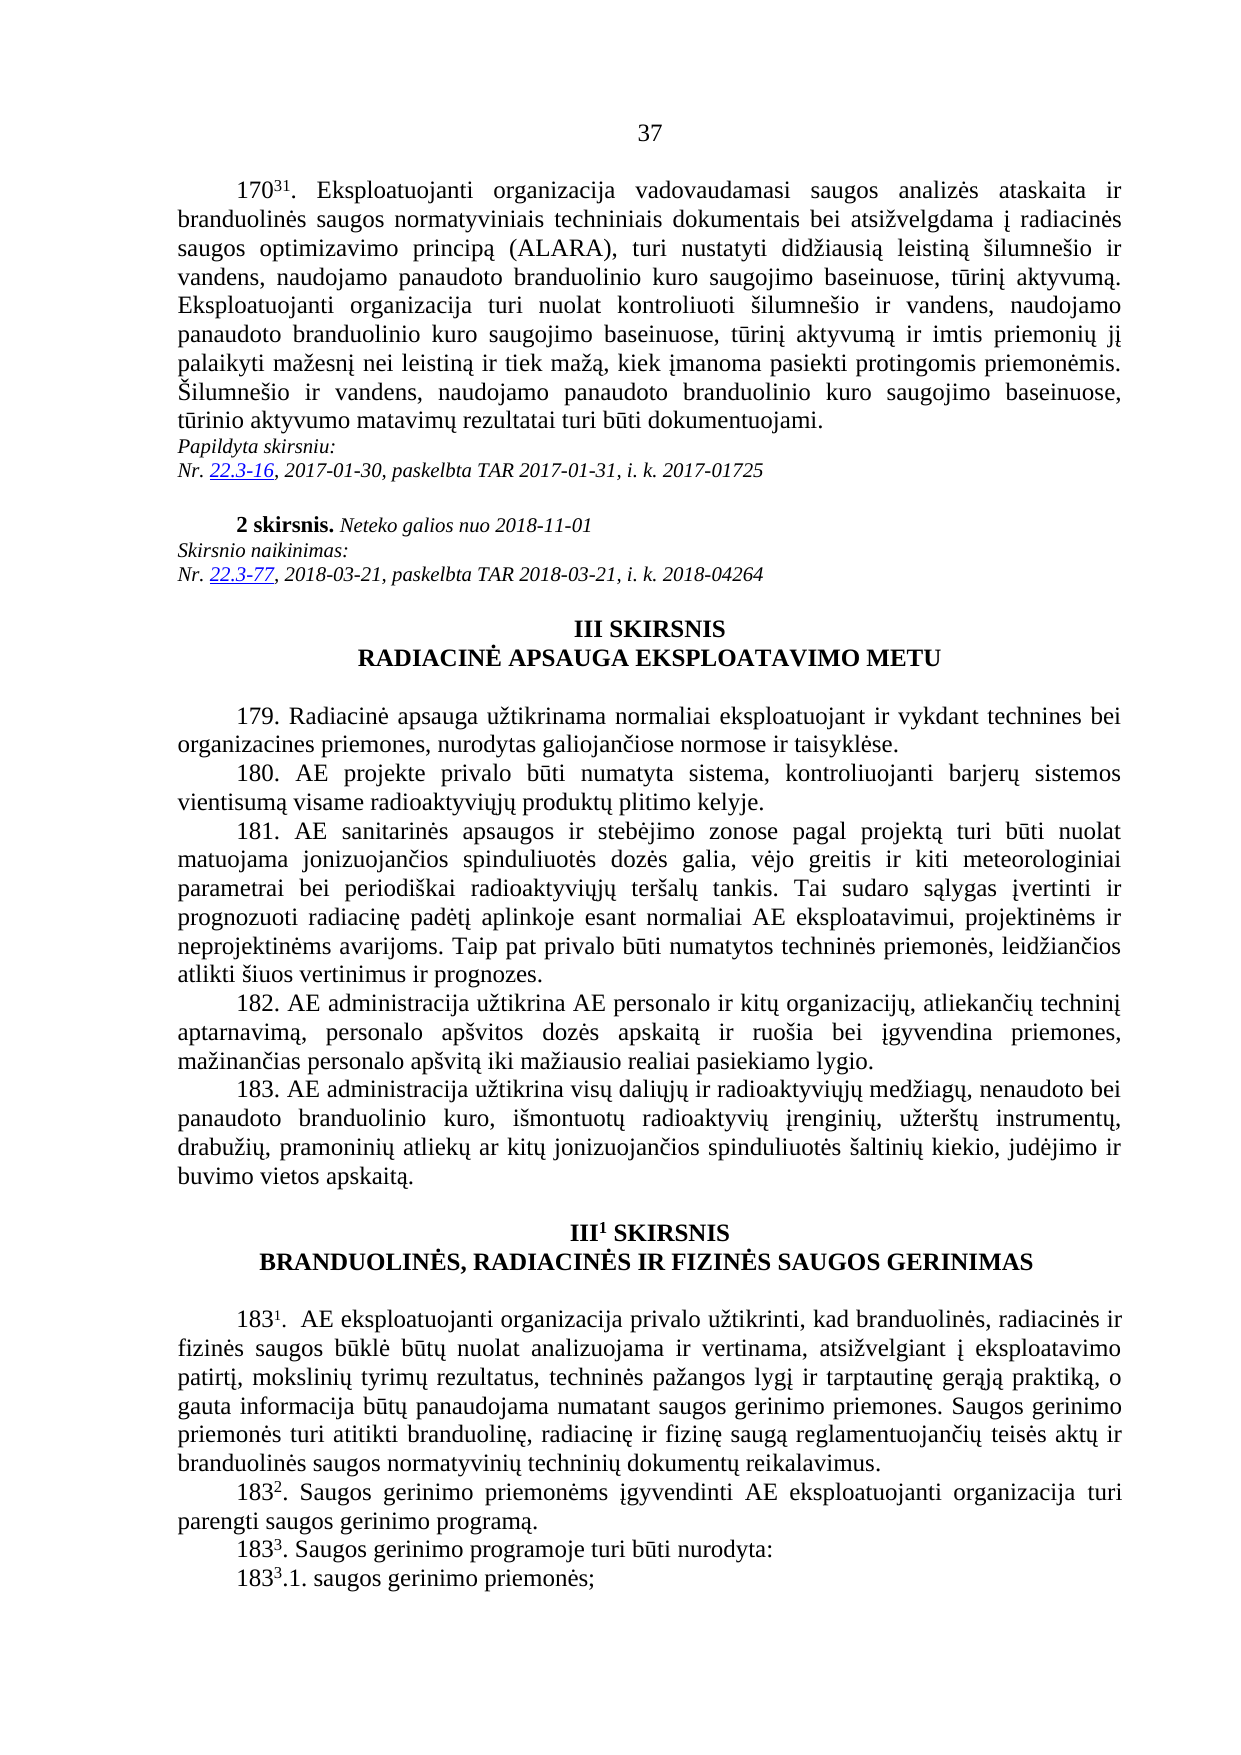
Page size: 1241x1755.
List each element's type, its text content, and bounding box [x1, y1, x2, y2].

text III1 SKIRSNIS [177, 1218, 1122, 1247]
text 180. AE projekte privalo būti numatyta sistema, kontroliuojanti barjerų sistemos vientisumą visame radioaktyviųjų produktų plitimo kelyje. [177, 758, 1122, 816]
text 1833. Saugos gerinimo programoje turi būti nurodyta: [177, 1534, 1122, 1563]
text 1831. AE eksploatuojanti organizacija privalo užtikrinti, kad branduolinės, radiacinės ir fizinės saugos būklė būtų nuolat analizuojama ir vertinama, atsižvelgiant į eksploatavimo patirtį, mokslinių tyrimų rezultatus, techninės pažangos lygį ir tarptautinę gerąją praktiką, o gauta informacija būtų panaudojama numatant saugos gerinimo priemones. Saugos gerinimo priemonės turi atitikti branduolinę, radiacinę ir fizinę saugą reglamentuojančių teisės aktų ir branduolinės saugos normatyvinių techninių dokumentų reikalavimus. [177, 1304, 1122, 1477]
text III SKIRSNIS [177, 614, 1122, 643]
text 182. AE administracija užtikrina AE personalo ir kitų organizacijų, atliekančių techninį aptarnavimą, personalo apšvitos dozės apskaitą ir ruošia bei įgyvendina priemones, mažinančias personalo apšvitą iki mažiausio realiai pasiekiamo lygio. [177, 988, 1122, 1074]
text 181. AE sanitarinės apsaugos ir stebėjimo zonose pagal projektą turi būti nuolat matuojama jonizuojančios spinduliuotės dozės galia, vėjo greitis ir kiti meteorologiniai parametrai bei periodiškai radioaktyviųjų teršalų tankis. Tai sudaro sąlygas įvertinti ir prognozuoti radiacinę padėtį aplinkoje esant normaliai AE eksploatavimui, projektinėms ir neprojektinėms avarijoms. Taip pat privalo būti numatytos techninės priemonės, leidžiančios atlikti šiuos vertinimus ir prognozes. [177, 816, 1122, 988]
text Nr. 22.3-16, 2017-01-30, paskelbta TAR 2017-01-31, i. k. 2017-01725 [177, 458, 1122, 482]
text 179. Radiacinė apsauga užtikrinama normaliai eksploatuojant ir vykdant technines bei organizacines priemones, nurodytas galiojančiose normose ir taisyklėse. [177, 701, 1122, 758]
text Skirsnio naikinimas: [177, 538, 1122, 562]
text Papildyta skirsniu: [177, 434, 1122, 458]
text 1833.1. saugos gerinimo priemonės; [177, 1563, 1122, 1592]
text RADIACINĖ APSAUGA EKSPLOATAVIMO METU [177, 643, 1122, 672]
text 1832. Saugos gerinimo priemonėms įgyvendinti AE eksploatuojanti organizacija turi parengti saugos gerinimo programą. [177, 1477, 1122, 1534]
text 17031. Eksploatuojanti organizacija vadovaudamasi saugos analizės ataskaita ir branduolinės saugos normatyviniais techniniais dokumentais bei atsižvelgdama į radiacinės saugos optimizavimo principą (ALARA), turi nustatyti didžiausią leistiną šilumnešio ir vandens, naudojamo panaudoto branduolinio kuro saugojimo baseinuose, tūrinį aktyvumą. Eksploatuojanti organizacija turi nuolat kontroliuoti šilumnešio ir vandens, naudojamo panaudoto branduolinio kuro saugojimo baseinuose, tūrinį aktyvumą ir imtis priemonių jį palaikyti mažesnį nei leistiną ir tiek mažą, kiek įmanoma pasiekti protingomis priemonėmis. Šilumnešio ir vandens, naudojamo panaudoto branduolinio kuro saugojimo baseinuose, tūrinio aktyvumo matavimų rezultatai turi būti dokumentuojami. [177, 176, 1122, 434]
text 2 skirsnis. Neteko galios nuo 2018-11-01 [177, 511, 1122, 538]
text BRANDUOLINĖS, RADIACINĖS IR FIZINĖS SAUGOS GERINIMAS [177, 1247, 1122, 1276]
text Nr. 22.3-77, 2018-03-21, paskelbta TAR 2018-03-21, i. k. 2018-04264 [177, 562, 1122, 586]
text 183. AE administracija užtikrina visų daliųjų ir radioaktyviųjų medžiagų, nenaudoto bei panaudoto branduolinio kuro, išmontuotų radioaktyvių įrenginių, užterštų instrumentų, drabužių, pramoninių atliekų ar kitų jonizuojančios spinduliuotės šaltinių kiekio, judėjimo ir buvimo vietos apskaitą. [177, 1074, 1122, 1189]
